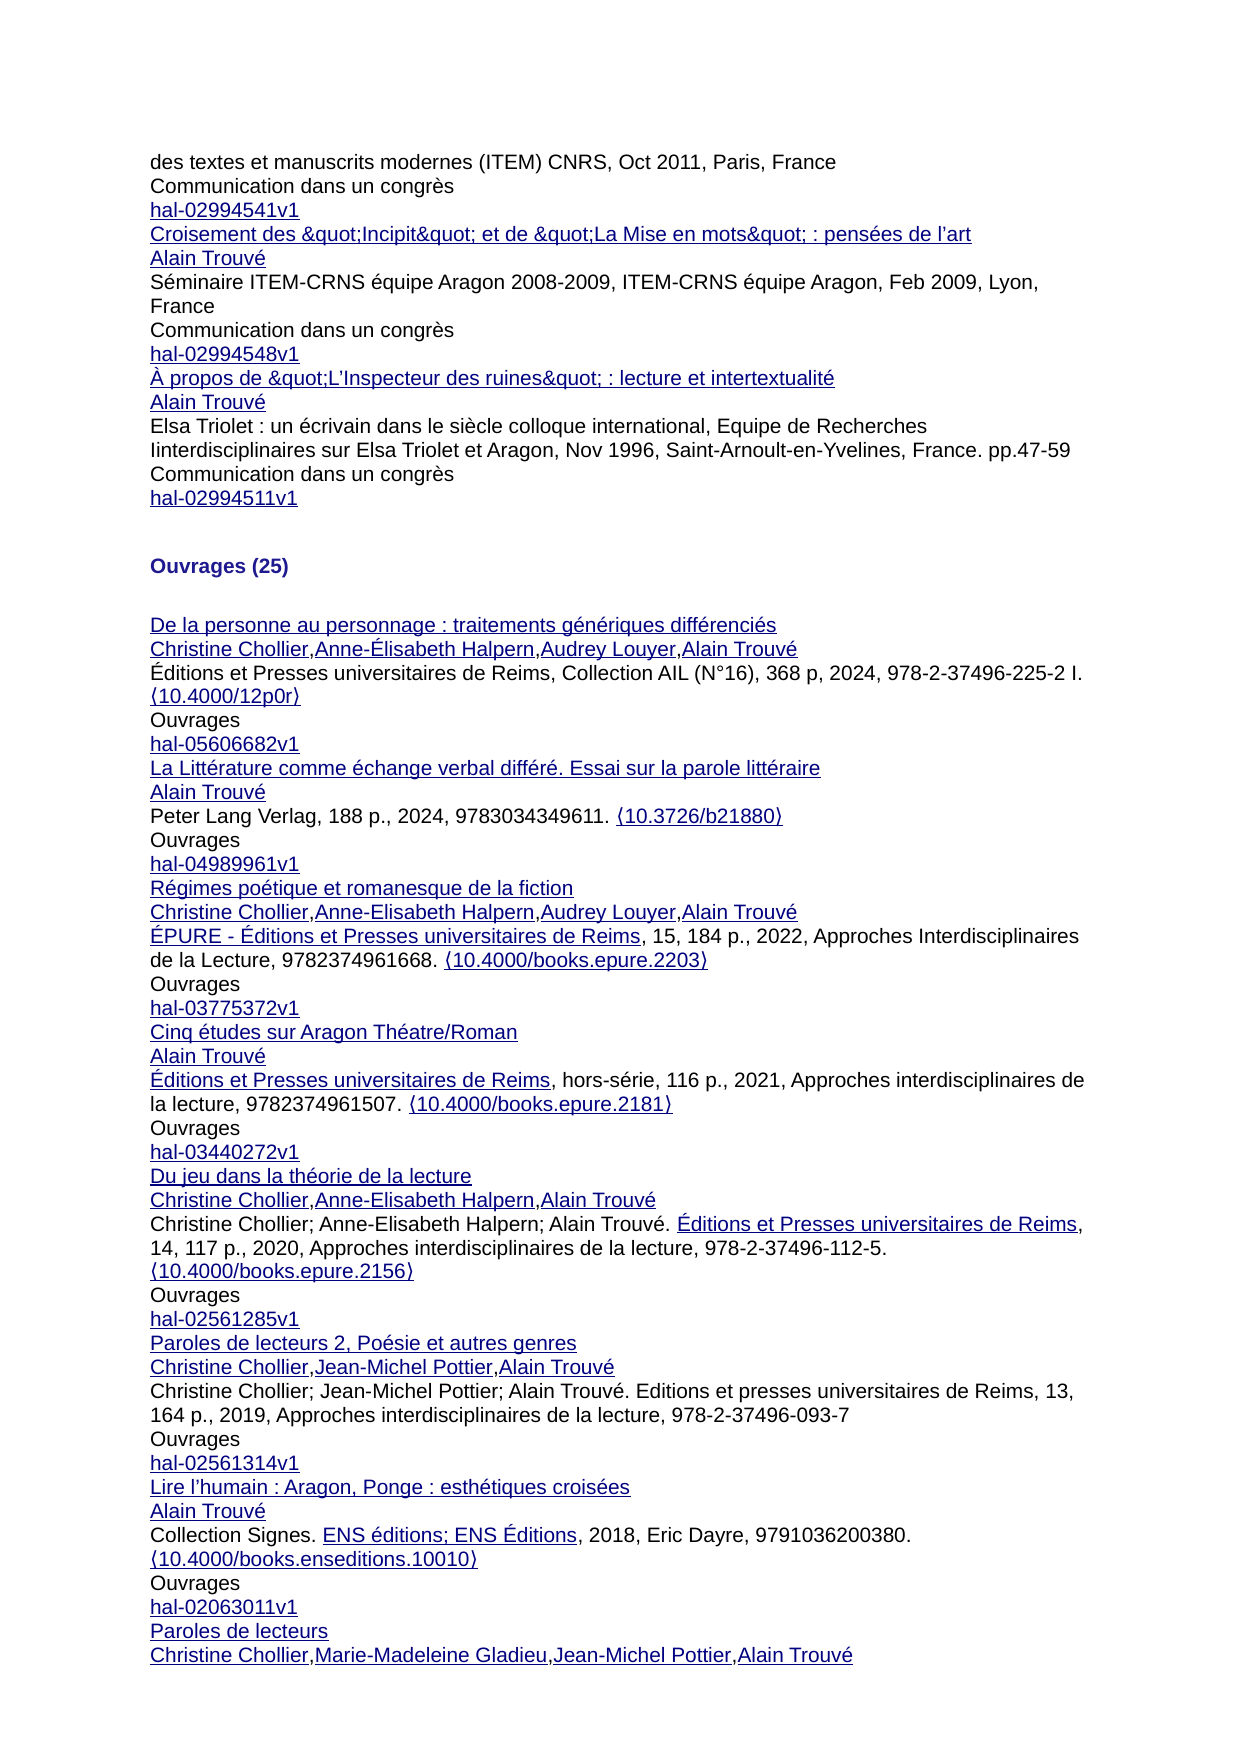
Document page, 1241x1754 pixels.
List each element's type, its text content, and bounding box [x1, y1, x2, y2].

table_cell Cinq études sur Aragon Théatre/Roman Alain Trouvé Éditions et Presses universitaires de Reims, hors-série, 116 p., 2021, Approches interdisciplinaires de la lecture, 9782374961507. ⟨10.4000/books.epure.2181⟩ Ouvrages hal-03440272v1 [150, 1020, 1090, 1163]
subtitle Ouvrages (25) [150, 554, 1090, 578]
table_cell Croisement des &quot;Incipit&quot; et de &quot;La Mise en mots&quot; : pensées de l’art Alain Trouvé Séminaire ITEM-CRNS équipe Aragon 2008-2009, ITEM-CRNS équipe Aragon, Feb 2009, Lyon, France Communication dans un congrès hal-02994548v1 [150, 222, 1090, 366]
table_header De la personne au personnage : traitements génériques différenciés Christine Chollier,Anne-Élisabeth Halpern,Audrey Louyer,Alain Trouvé Éditions et Presses universitaires de Reims, Collection AIL (N°16), 368 p, 2024, 978-2-37496-225-2 I. ⟨10.4000/12p0r⟩ Ouvrages hal-05606682v1 [150, 613, 1090, 756]
table_cell La Littérature comme échange verbal différé. Essai sur la parole littéraire Alain Trouvé Peter Lang Verlag, 188 p., 2024, 9783034349611. ⟨10.3726/b21880⟩ Ouvrages hal-04989961v1 [150, 756, 1090, 876]
table_cell À propos de &quot;L’Inspecteur des ruines&quot; : lecture et intertextualité Alain Trouvé Elsa Triolet : un écrivain dans le siècle colloque international, Equipe de Recherches Iinterdisciplinaires sur Elsa Triolet et Aragon, Nov 1996, Saint-Arnoult-en-Yvelines, France. pp.47-59 Communication dans un congrès hal-02994511v1 [150, 366, 1090, 509]
table_cell des textes et manuscrits modernes (ITEM) CNRS, Oct 2011, Paris, France Communication dans un congrès hal-02994541v1 [150, 150, 1090, 222]
table_cell Paroles de lecteurs Christine Chollier,Marie-Madeleine Gladieu,Jean-Michel Pottier,Alain Trouvé [150, 1619, 1090, 1667]
table_cell Du jeu dans la théorie de la lecture Christine Chollier,Anne-Elisabeth Halpern,Alain Trouvé Christine Chollier; Anne-Elisabeth Halpern; Alain Trouvé. Éditions et Presses universitaires de Reims, 14, 117 p., 2020, Approches interdisciplinaires de la lecture, 978-2-37496-112-5. ⟨10.4000/books.epure.2156⟩ Ouvrages hal-02561285v1 [150, 1164, 1090, 1331]
table_cell Paroles de lecteurs 2, Poésie et autres genres Christine Chollier,Jean-Michel Pottier,Alain Trouvé Christine Chollier; Jean-Michel Pottier; Alain Trouvé. Editions et presses universitaires de Reims, 13, 164 p., 2019, Approches interdisciplinaires de la lecture, 978-2-37496-093-7 Ouvrages hal-02561314v1 [150, 1331, 1090, 1475]
table_cell Lire l’humain : Aragon, Ponge : esthétiques croisées Alain Trouvé Collection Signes. ENS éditions; ENS Éditions, 2018, Eric Dayre, 9791036200380. ⟨10.4000/books.enseditions.10010⟩ Ouvrages hal-02063011v1 [150, 1475, 1090, 1619]
table_cell Régimes poétique et romanesque de la fiction Christine Chollier,Anne-Elisabeth Halpern,Audrey Louyer,Alain Trouvé ÉPURE - Éditions et Presses universitaires de Reims, 15, 184 p., 2022, Approches Interdisciplinaires de la Lecture, 9782374961668. ⟨10.4000/books.epure.2203⟩ Ouvrages hal-03775372v1 [150, 876, 1090, 1020]
